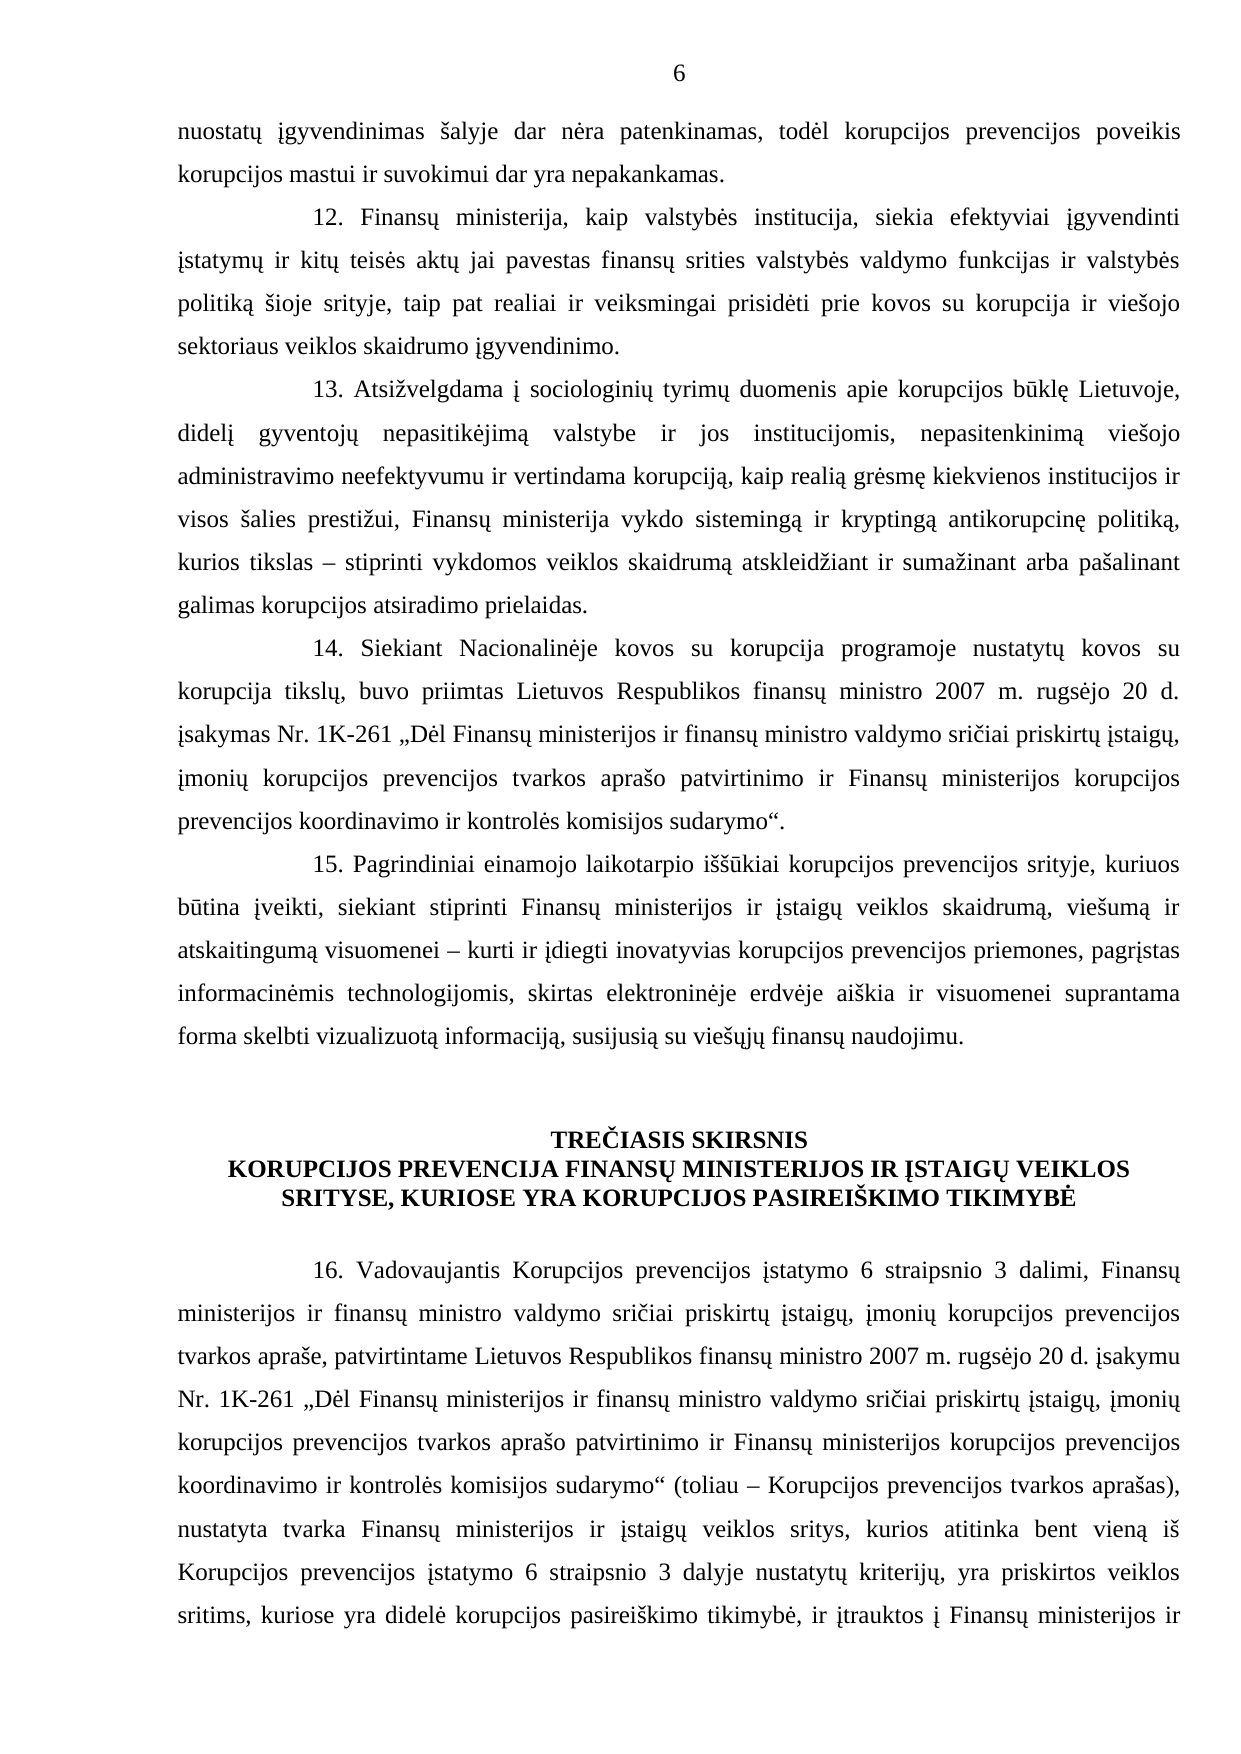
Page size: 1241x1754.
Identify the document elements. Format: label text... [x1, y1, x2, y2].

text 16. Vadovaujantis Korupcijos prevencijos įstatymo 6 straipsnio 3 dalimi, Finansų ministerijos ir finansų ministro valdymo sričiai priskirtų įstaigų, įmonių korupcijos prevencijos tvarkos apraše, patvirtintame Lietuvos Respublikos finansų ministro 2007 m. rugsėjo 20 d. įsakymu Nr. 1K-261 „Dėl Finansų ministerijos ir finansų ministro valdymo sričiai priskirtų įstaigų, įmonių korupcijos prevencijos tvarkos aprašo patvirtinimo ir Finansų ministerijos korupcijos prevencijos koordinavimo ir kontrolės komisijos sudarymo“ (toliau – Korupcijos prevencijos tvarkos aprašas), nustatyta tvarka Finansų ministerijos ir įstaigų veiklos sritys, kurios atitinka bent vieną iš Korupcijos prevencijos įstatymo 6 straipsnio 3 dalyje nustatytų kriterijų, yra priskirtos veiklos sritims, kuriose yra didelė korupcijos pasireiškimo tikimybė, ir įtrauktos į Finansų ministerijos ir [177, 1255, 1181, 1629]
text 15. Pagrindiniai einamojo laikotarpio iššūkiai korupcijos prevencijos srityje, kuriuos būtina įveikti, siekiant stiprinti Finansų ministerijos ir įstaigų veiklos skaidrumą, viešumą ir atskaitingumą visuomenei – kurti ir įdiegti inovatyvias korupcijos prevencijos priemones, pagrįstas informacinėmis technologijomis, skirtas elektroninėje erdvėje aiškia ir visuomenei suprantama forma skelbti vizualizuotą informaciją, susijusią su viešųjų finansų naudojimu. [177, 849, 1181, 1050]
text 13. Atsižvelgdama į sociologinių tyrimų duomenis apie korupcijos būklę Lietuvoje, didelį gyventojų nepasitikėjimą valstybe ir jos institucijomis, nepasitenkinimą viešojo administravimo neefektyvumu ir vertindama korupciją, kaip realią grėsmę kiekvienos institucijos ir visos šalies prestižui, Finansų ministerija vykdo sistemingą ir kryptingą antikorupcinę politiką, kurios tikslas – stiprinti vykdomos veiklos skaidrumą atskleidžiant ir sumažinant arba pašalinant galimas korupcijos atsiradimo prielaidas. [177, 374, 1181, 619]
text 14. Siekiant Nacionalinėje kovos su korupcija programoje nustatytų kovos su korupcija tikslų, buvo priimtas Lietuvos Respublikos finansų ministro 2007 m. rugsėjo 20 d. įsakymas Nr. 1K-261 „Dėl Finansų ministerijos ir finansų ministro valdymo sričiai priskirtų įstaigų, įmonių korupcijos prevencijos tvarkos aprašo patvirtinimo ir Finansų ministerijos korupcijos prevencijos koordinavimo ir kontrolės komisijos sudarymo“. [177, 633, 1181, 834]
text TREČIASIS SKIRSNIS [177, 1126, 1181, 1154]
text KORUPCIJOS PREVENCIJA FINANSŲ MINISTERIJOS IR ĮSTAIGŲ VEIKLOS SRITYSE, KURIOSE YRA KORUPCIJOS PASIREIŠKIMO TIKIMYBĖ [177, 1154, 1181, 1212]
text nuostatų įgyvendinimas šalyje dar nėra patenkinamas, todėl korupcijos prevencijos poveikis korupcijos mastui ir suvokimui dar yra nepakankamas. [177, 116, 1181, 188]
text 12. Finansų ministerija, kaip valstybės institucija, siekia efektyviai įgyvendinti įstatymų ir kitų teisės aktų jai pavestas finansų srities valstybės valdymo funkcijas ir valstybės politiką šioje srityje, taip pat realiai ir veiksmingai prisidėti prie kovos su korupcija ir viešojo sektoriaus veiklos skaidrumo įgyvendinimo. [177, 202, 1181, 360]
